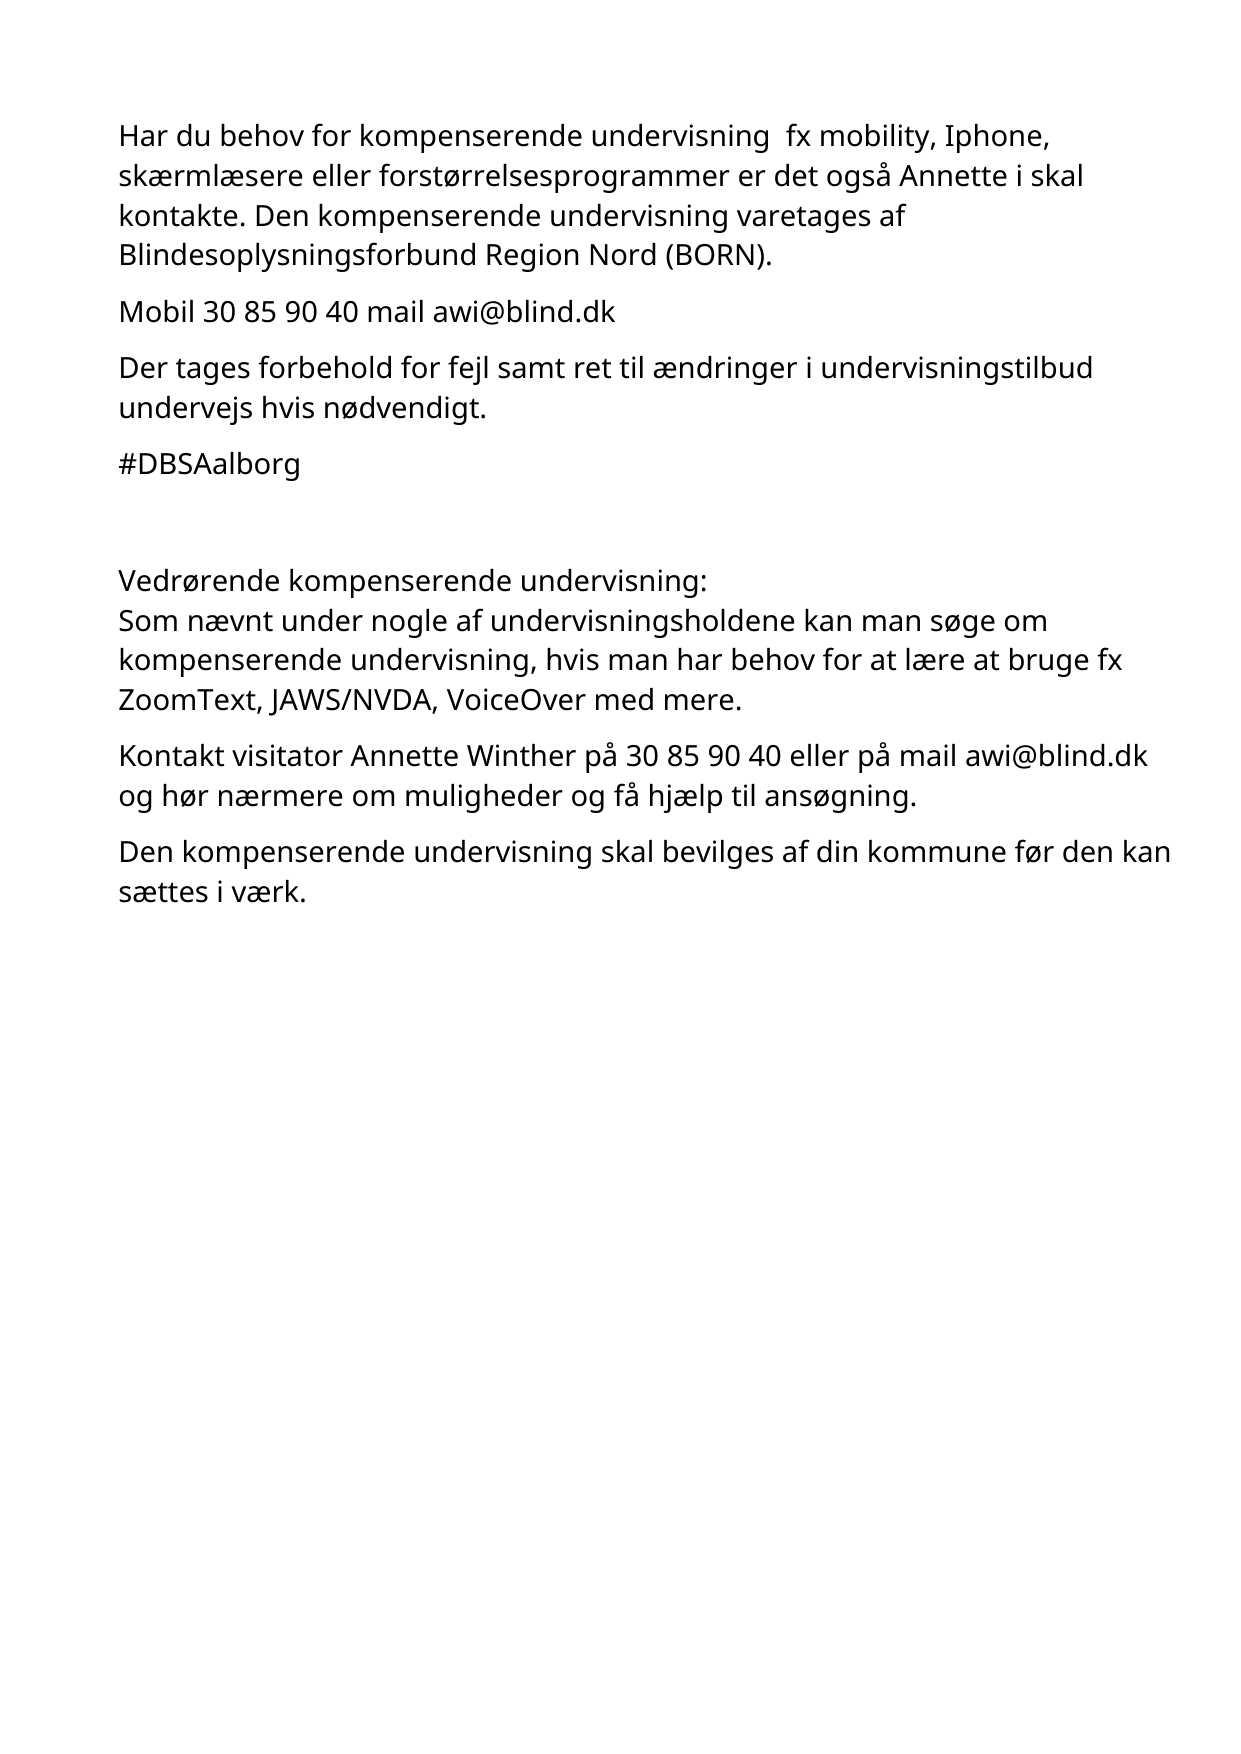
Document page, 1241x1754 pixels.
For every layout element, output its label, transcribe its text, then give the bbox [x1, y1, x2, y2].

text Der tages forbehold for fejl samt ret til ændringer i undervisningstilbud undervejs hvis nødvendigt. [118, 347, 1181, 427]
text Som nævnt under nogle af undervisningsholdene kan man søge om kompenserende undervisning, hvis man har behov for at lære at bruge fx ZoomText, JAWS/NVDA, VoiceOver med mere. [118, 600, 1181, 719]
text Kontakt visitator Annette Winther på 30 85 90 40 eller på mail awi@blind.dk og hør nærmere om muligheder og få hjælp til ansøgning. [118, 736, 1181, 815]
text #DBSAalborg [118, 443, 1181, 483]
text Den kompenserende undervisning skal bevilges af din kommune før den kan sættes i værk. [118, 832, 1181, 911]
subtitle Vedrørende kompenserende undervisning: [118, 560, 1181, 600]
text Mobil 30 85 90 40 mail awi@blind.dk [118, 291, 1181, 331]
text Har du behov for kompenserende undervisning fx mobility, Iphone, skærmlæsere eller forstørrelsesprogrammer er det også Annette i skal kontakte. Den kompenserende undervisning varetages af Blindesoplysningsforbund Region Nord (BORN). [118, 115, 1181, 274]
